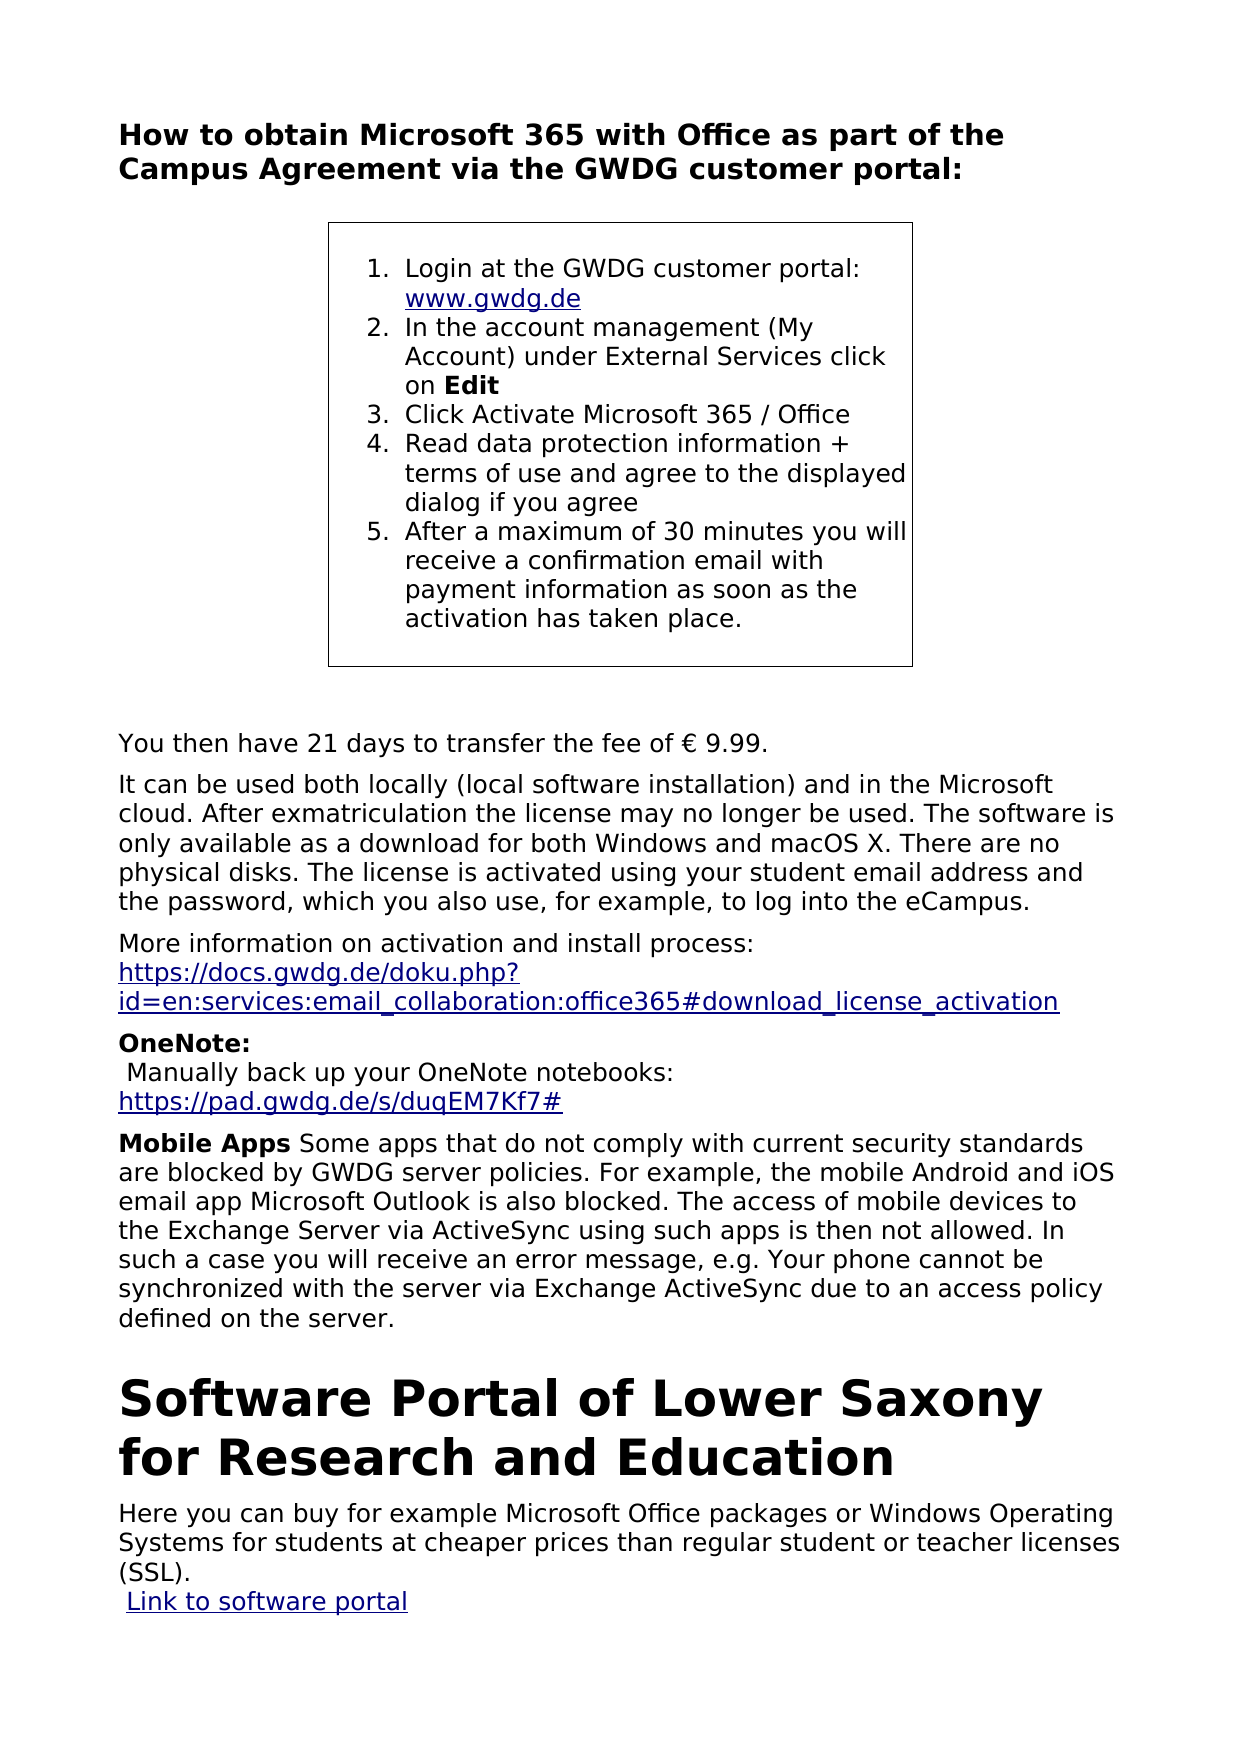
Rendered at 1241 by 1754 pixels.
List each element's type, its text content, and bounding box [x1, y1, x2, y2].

text Here you can buy for example Microsoft Office packages or Windows Operating Systems for students at cheaper prices than regular student or teacher licenses (SSL). Link to software portal [118, 1499, 1122, 1616]
subtitle Software Portal of Lower Saxony for Research and Education [118, 1370, 1122, 1487]
text OneNote: Manually back up your OneNote notebooks: https://pad.gwdg.de/s/duqEM7Kf7# [118, 1029, 1122, 1116]
text More information on activation and install process: https://docs.gwdg.de/doku.php?id=en:services:email_collaboration:office365#download_license_activation [118, 929, 1122, 1016]
subtitle How to obtain Microsoft 365 with Office as part of the Campus Agreement via the GWDG customer portal: [118, 118, 1122, 186]
text You then have 21 days to transfer the fee of € 9.99. [118, 729, 1122, 758]
text It can be used both locally (local software installation) and in the Microsoft cloud. After exmatriculation the license may no longer be used. The software is only available as a download for both Windows and macOS X. There are no physical disks. The license is activated using your student email address and the password, which you also use, for example, to log into the eCampus. [118, 770, 1122, 916]
text Mobile Apps Some apps that do not comply with current security standards are blocked by GWDG server policies. For example, the mobile Android and iOS email app Microsoft Outlook is also blocked. The access of mobile devices to the Exchange Server via ActiveSync using such apps is then not allowed. In such a case you will receive an error message, e.g. Your phone cannot be synchronized with the server via Exchange ActiveSync due to an access policy defined on the server. [118, 1129, 1122, 1333]
table_header Login at the GWDG customer portal: www.gwdg.de In the account management (My Account) under External Services click on Edit Click Activate Microsoft 365 / Office Read data protection information + terms of use and agree to the displayed dialog if you agree After a maximum of 30 minutes you will receive a confirmation email with payment information as soon as the activation has taken place. [329, 223, 912, 666]
